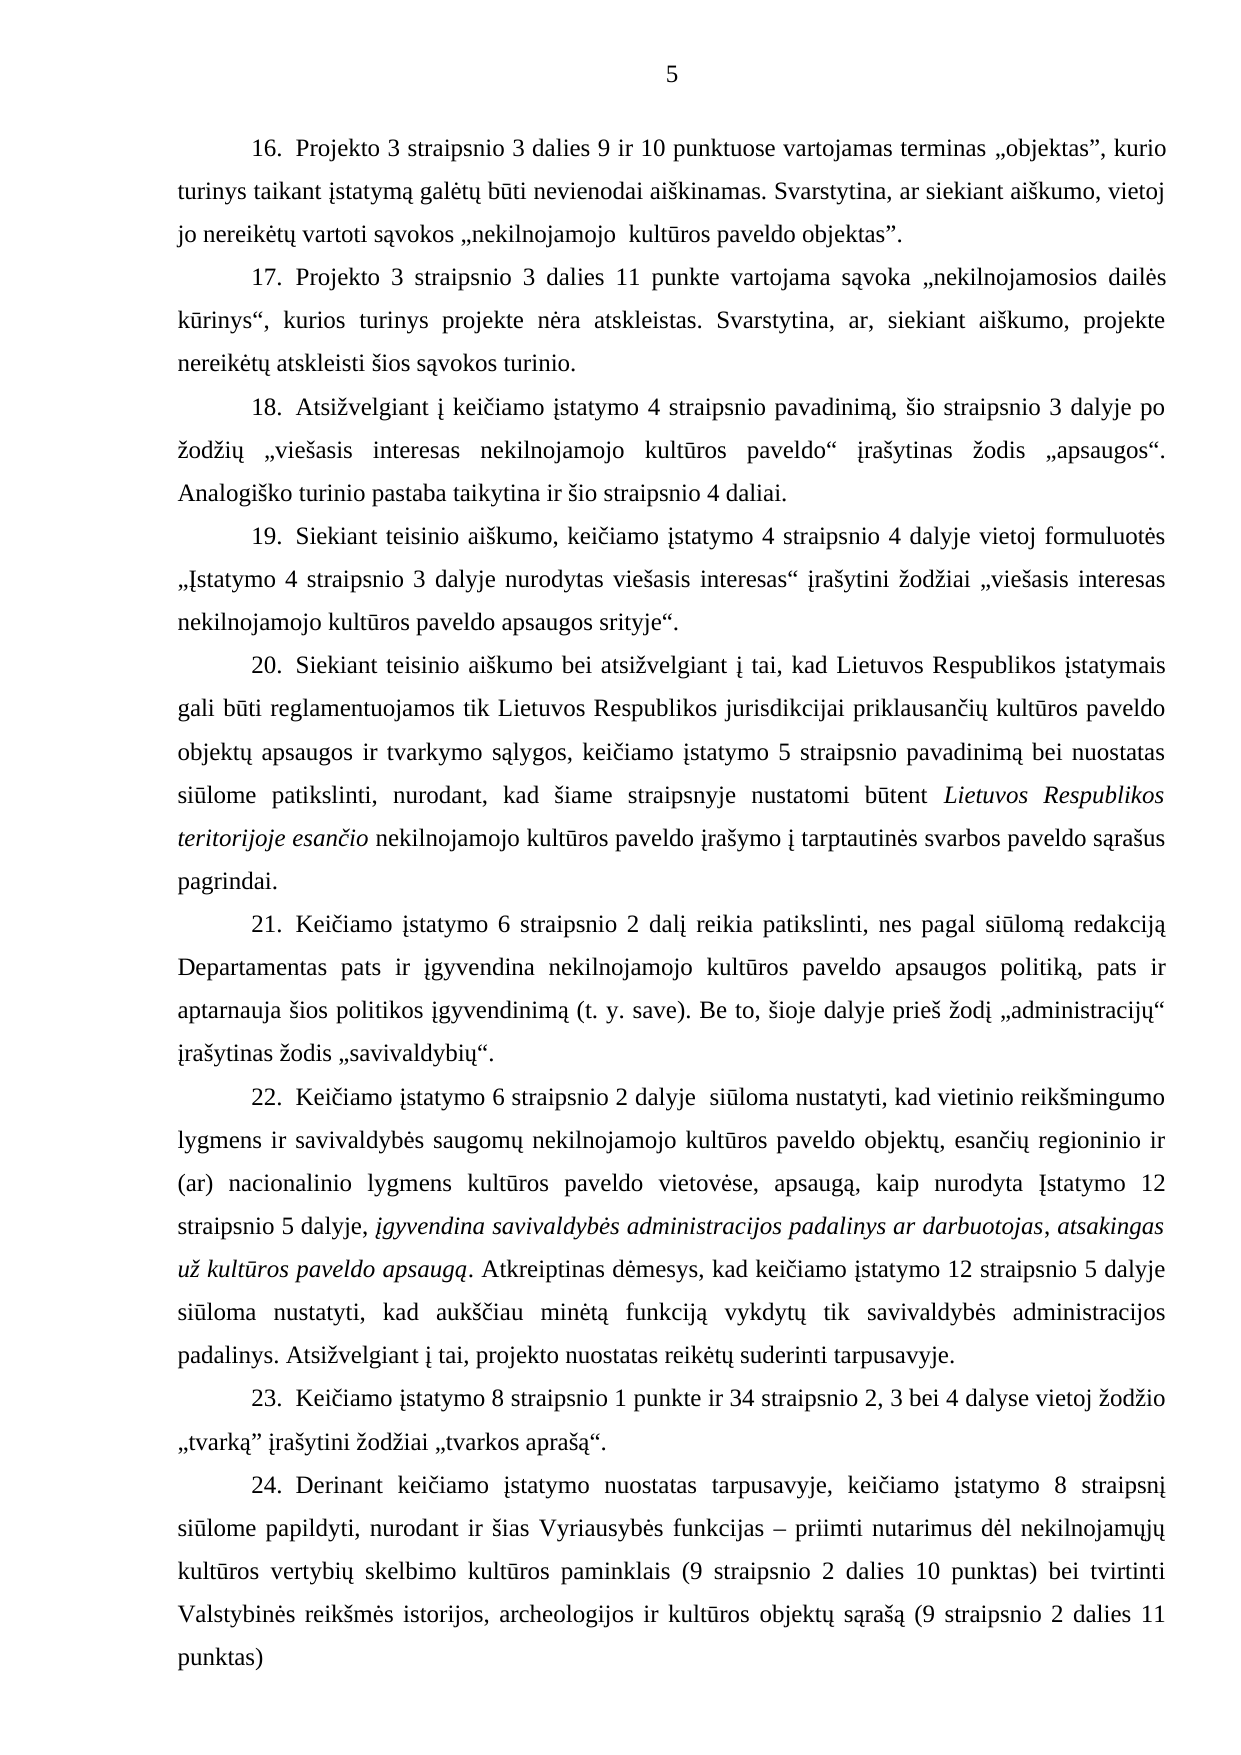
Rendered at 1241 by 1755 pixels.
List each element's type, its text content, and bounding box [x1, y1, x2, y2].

list Keičiamo įstatymo 6 straipsnio 2 dalį reikia patikslinti, nes pagal siūlomą redakciją Departamentas pats ir įgyvendina nekilnojamojo kultūros paveldo apsaugos politiką, pats ir aptarnauja šios politikos įgyvendinimą (t. y. save). Be to, šioje dalyje prieš žodį „administracijų“ įrašytinas žodis „savivaldybių“. [177, 909, 1167, 1067]
list Siekiant teisinio aiškumo, keičiamo įstatymo 4 straipsnio 4 dalyje vietoj formuluotės „Įstatymo 4 straipsnio 3 dalyje nurodytas viešasis interesas“ įrašytini žodžiai „viešasis interesas nekilnojamojo kultūros paveldo apsaugos srityje“. [177, 521, 1167, 636]
list Projekto 3 straipsnio 3 dalies 11 punkte vartojama sąvoka „nekilnojamosios dailės kūrinys“, kurios turinys projekte nėra atskleistas. Svarstytina, ar, siekiant aiškumo, projekte nereikėtų atskleisti šios sąvokos turinio. [177, 262, 1167, 377]
list Siekiant teisinio aiškumo bei atsižvelgiant į tai, kad Lietuvos Respublikos įstatymais gali būti reglamentuojamos tik Lietuvos Respublikos jurisdikcijai priklausančių kultūros paveldo objektų apsaugos ir tvarkymo sąlygos, keičiamo įstatymo 5 straipsnio pavadinimą bei nuostatas siūlome patikslinti, nurodant, kad šiame straipsnyje nustatomi būtent Lietuvos Respublikos teritorijoje esančio nekilnojamojo kultūros paveldo įrašymo į tarptautinės svarbos paveldo sąrašus pagrindai. [177, 650, 1167, 895]
list Keičiamo įstatymo 6 straipsnio 2 dalyje siūloma nustatyti, kad vietinio reikšmingumo lygmens ir savivaldybės saugomų nekilnojamojo kultūros paveldo objektų, esančių regioninio ir (ar) nacionalinio lygmens kultūros paveldo vietovėse, apsaugą, kaip nurodyta Įstatymo 12 straipsnio 5 dalyje, įgyvendina savivaldybės administracijos padalinys ar darbuotojas, atsakingas už kultūros paveldo apsaugą. Atkreiptinas dėmesys, kad keičiamo įstatymo 12 straipsnio 5 dalyje siūloma nustatyti, kad aukščiau minėtą funkciją vykdytų tik savivaldybės administracijos padalinys. Atsižvelgiant į tai, projekto nuostatas reikėtų suderinti tarpusavyje. [177, 1082, 1167, 1369]
list Keičiamo įstatymo 8 straipsnio 1 punkte ir 34 straipsnio 2, 3 bei 4 dalyse vietoj žodžio „tvarką” įrašytini žodžiai „tvarkos aprašą“. [177, 1383, 1167, 1455]
list Derinant keičiamo įstatymo nuostatas tarpusavyje, keičiamo įstatymo 8 straipsnį siūlome papildyti, nurodant ir šias Vyriausybės funkcijas – priimti nutarimus dėl nekilnojamųjų kultūros vertybių skelbimo kultūros paminklais (9 straipsnio 2 dalies 10 punktas) bei tvirtinti Valstybinės reikšmės istorijos, archeologijos ir kultūros objektų sąrašą (9 straipsnio 2 dalies 11 punktas) [177, 1470, 1167, 1671]
list Projekto 3 straipsnio 3 dalies 9 ir 10 punktuose vartojamas terminas „objektas”, kurio turinys taikant įstatymą galėtų būti nevienodai aiškinamas. Svarstytina, ar siekiant aiškumo, vietoj jo nereikėtų vartoti sąvokos „nekilnojamojo kultūros paveldo objektas”. [177, 133, 1167, 248]
list Atsižvelgiant į keičiamo įstatymo 4 straipsnio pavadinimą, šio straipsnio 3 dalyje po žodžių „viešasis interesas nekilnojamojo kultūros paveldo“ įrašytinas žodis „apsaugos“. Analogiško turinio pastaba taikytina ir šio straipsnio 4 daliai. [177, 392, 1167, 507]
